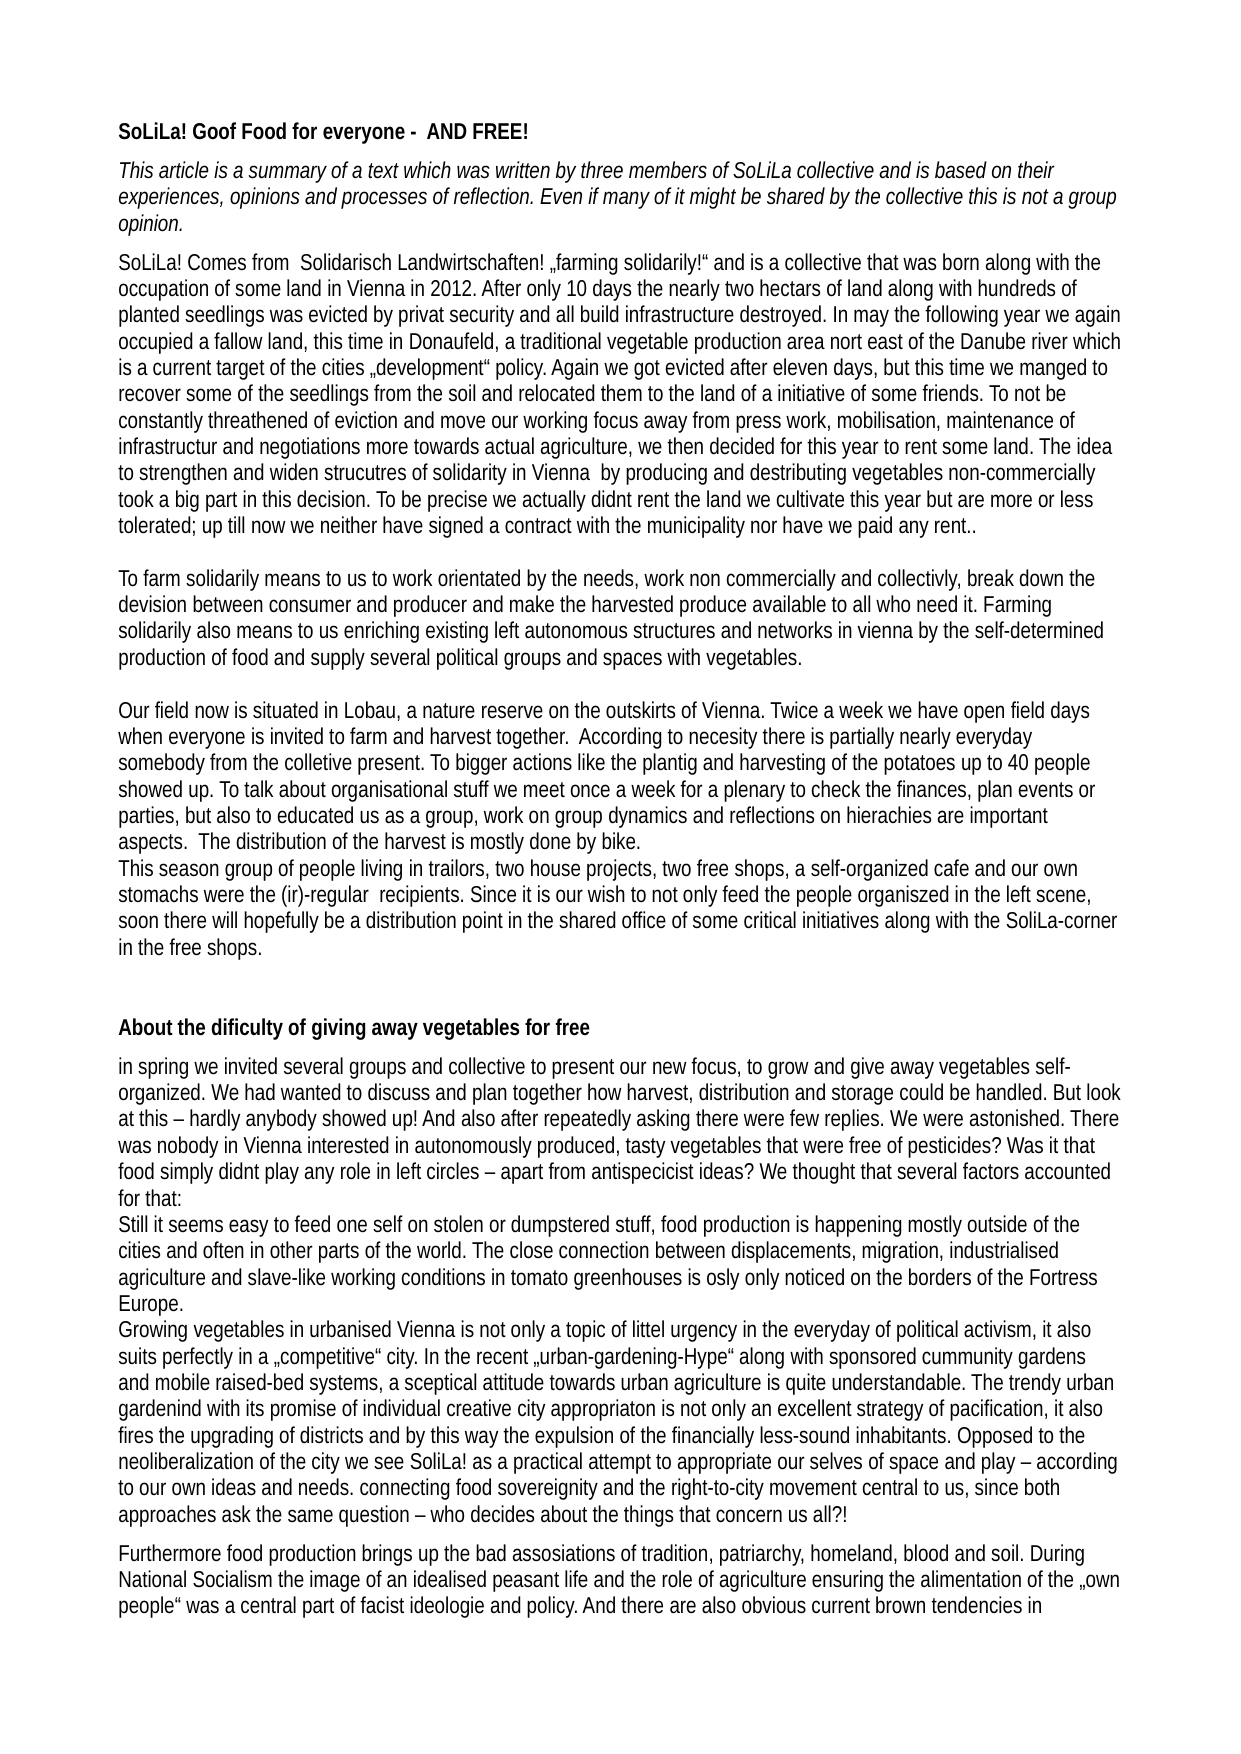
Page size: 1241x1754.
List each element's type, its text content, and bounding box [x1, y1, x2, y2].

text SoLiLa! Comes from Solidarisch Landwirtschaften! „farming solidarily!“ and is a collective that was born along with the occupation of some land in Vienna in 2012. After only 10 days the nearly two hectars of land along with hundreds of planted seedlings was evicted by privat security and all build infrastructure destroyed. In may the following year we again occupied a fallow land, this time in Donaufeld, a traditional vegetable production area nort east of the Danube river which is a current target of the cities „development“ policy. Again we got evicted after eleven days, but this time we manged to recover some of the seedlings from the soil and relocated them to the land of a initiative of some friends. To not be constantly threathened of eviction and move our working focus away from press work, mobilisation, maintenance of infrastructur and negotiations more towards actual agriculture, we then decided for this year to rent some land. The idea to strengthen and widen strucutres of solidarity in Vienna by producing and destributing vegetables non-commercially took a big part in this decision. To be precise we actually didnt rent the land we cultivate this year but are more or less tolerated; up till now we neither have signed a contract with the municipality nor have we paid any rent.. To farm solidarily means to us to work orientated by the needs, work non commercially and collectivly, break down the devision between consumer and producer and make the harvested produce available to all who need it. Farming solidarily also means to us enriching existing left autonomous structures and networks in vienna by the self-determined production of food and supply several political groups and spaces with vegetables. Our field now is situated in Lobau, a nature reserve on the outskirts of Vienna. Twice a week we have open field days when everyone is invited to farm and harvest together. According to necesity there is partially nearly everyday somebody from the colletive present. To bigger actions like the plantig and harvesting of the potatoes up to 40 people showed up. To talk about organisational stuff we meet once a week for a plenary to check the finances, plan events or parties, but also to educated us as a group, work on group dynamics and reflections on hierachies are important aspects. The distribution of the harvest is mostly done by bike. This season group of people living in trailors, two house projects, two free shops, a self-organized cafe and our own stomachs were the (ir)-regular recipients. Since it is our wish to not only feed the people organiszed in the left scene, soon there will hopefully be a distribution point in the shared office of some critical initiatives along with the SoliLa-corner in the free shops. [118, 248, 1122, 960]
text About the dificulty of giving away vegetables for free [118, 1014, 1122, 1040]
text in spring we invited several groups and collective to present our new focus, to grow and give away vegetables self-organized. We had wanted to discuss and plan together how harvest, distribution and storage could be handled. But look at this – hardly anybody showed up! And also after repeatedly asking there were few replies. We were astonished. There was nobody in Vienna interested in autonomously produced, tasty vegetables that were free of pesticides? Was it that food simply didnt play any role in left circles – apart from antispecicist ideas? We thought that several factors accounted for that: Still it seems easy to feed one self on stolen or dumpstered stuff, food production is happening mostly outside of the cities and often in other parts of the world. The close connection between displacements, migration, industrialised agriculture and slave-like working conditions in tomato greenhouses is osly only noticed on the borders of the Fortress Europe. Growing vegetables in urbanised Vienna is not only a topic of littel urgency in the everyday of political activism, it also suits perfectly in a „competitive“ city. In the recent „urban-gardening-Hype“ along with sponsored cummunity gardens and mobile raised-bed systems, a sceptical attitude towards urban agriculture is quite understandable. The trendy urban gardenind with its promise of individual creative city appropriaton is not only an excellent strategy of pacification, it also fires the upgrading of districts and by this way the expulsion of the financially less-sound inhabitants. Opposed to the neoliberalization of the city we see SoliLa! as a practical attempt to appropriate our selves of space and play – according to our own ideas and needs. connecting food sovereignity and the right-to-city movement central to us, since both approaches ask the same question – who decides about the things that concern us all?! [118, 1053, 1122, 1527]
text SoLiLa! Goof Food for everyone - AND FREE! [118, 118, 1122, 144]
text Furthermore food production brings up the bad assosiations of tradition, patriarchy, homeland, blood and soil. During National Socialism the image of an idealised peasant life and the role of agriculture ensuring the alimentation of the „own people“ was a central part of facist ideologie and policy. And there are also obvious current brown tendencies in [118, 1539, 1122, 1619]
text This article is a summary of a text which was written by three members of SoLiLa collective and is based on their experiences, opinions and processes of reflection. Even if many of it might be shared by the collective this is not a group opinion. [118, 157, 1122, 236]
